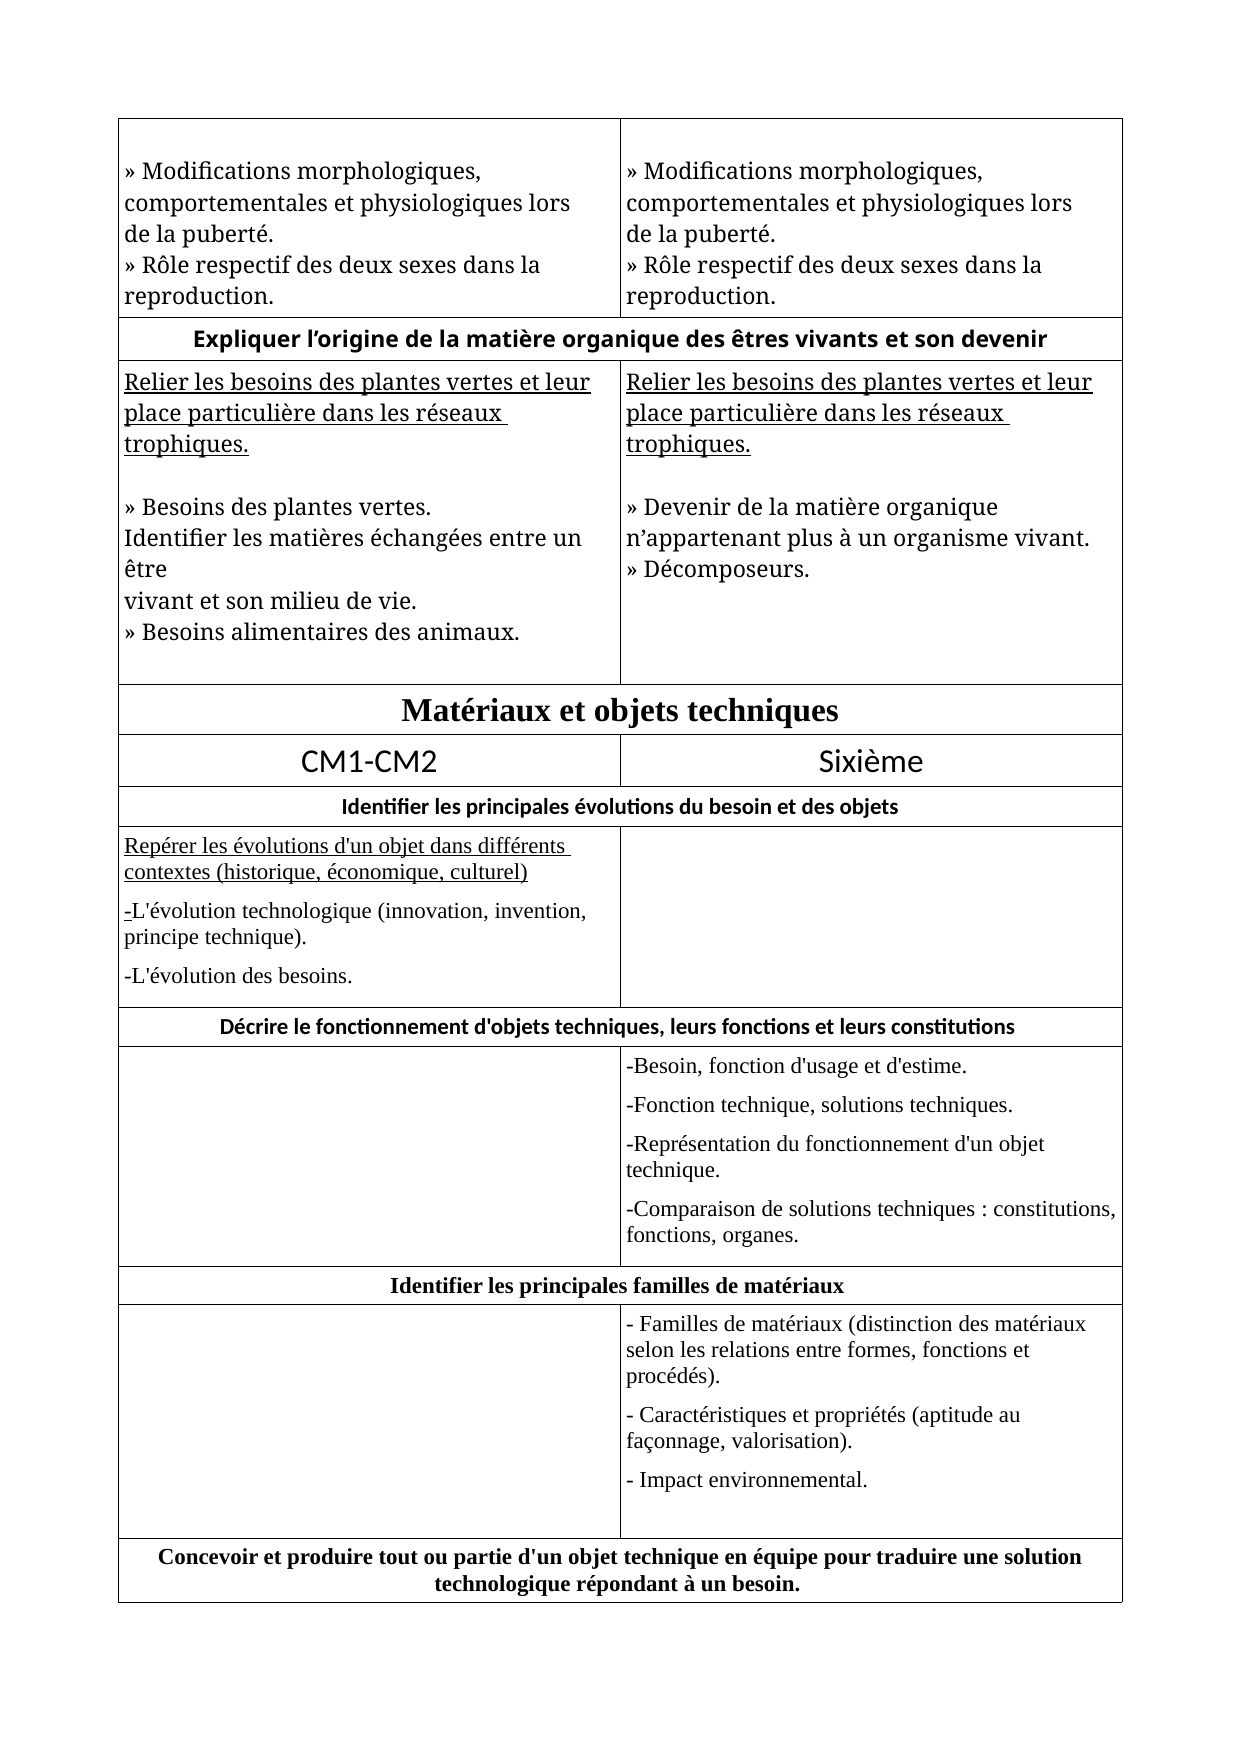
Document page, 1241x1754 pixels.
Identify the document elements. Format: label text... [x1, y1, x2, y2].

table_cell Sixième [621, 735, 1122, 786]
table_cell Identifier les principales familles de matériaux [119, 1267, 1122, 1304]
table_cell » Modifications morphologiques, comportementales et physiologiques lors de la puberté. » Rôle respectif des deux sexes dans la reproduction. [119, 119, 620, 317]
table_cell Expliquer l’origine de la matière organique des êtres vivants et son devenir [119, 318, 1122, 360]
table_cell Relier les besoins des plantes vertes et leur place particulière dans les réseaux trophiques. » Besoins des plantes vertes. Identifier les matières échangées entre un être vivant et son milieu de vie. » Besoins alimentaires des animaux. [119, 361, 620, 684]
table_cell - Familles de matériaux (distinction des matériaux selon les relations entre formes, fonctions et procédés). - Caractéristiques et propriétés (aptitude au façonnage, valorisation). - Impact environnemental. [621, 1305, 1122, 1537]
table_cell -Besoin, fonction d'usage et d'estime. -Fonction technique, solutions techniques. -Représentation du fonctionnement d'un objet technique. -Comparaison de solutions techniques : constitutions, fonctions, organes. [621, 1047, 1122, 1266]
table_cell Identifier les principales évolutions du besoin et des objets [119, 787, 1122, 826]
table_cell Matériaux et objets techniques [119, 685, 1122, 734]
table_cell [119, 1047, 620, 1266]
table_cell CM1-CM2 [119, 735, 620, 786]
table_cell » Modifications morphologiques, comportementales et physiologiques lors de la puberté. » Rôle respectif des deux sexes dans la reproduction. [621, 119, 1122, 317]
table_cell Repérer les évolutions d'un objet dans différents contextes (historique, économique, culturel) -L'évolution technologique (innovation, invention, principe technique). -L'évolution des besoins. [119, 827, 620, 1007]
table_cell [119, 1305, 620, 1537]
table_cell [621, 827, 1122, 1007]
table_cell Concevoir et produire tout ou partie d'un objet technique en équipe pour traduire une solution technologique répondant à un besoin. [119, 1539, 1122, 1602]
table_cell Décrire le fonctionnement d'objets techniques, leurs fonctions et leurs constitutions [119, 1008, 1122, 1046]
table_cell Relier les besoins des plantes vertes et leur place particulière dans les réseaux trophiques. » Devenir de la matière organique n’appartenant plus à un organisme vivant. » Décomposeurs. [621, 361, 1122, 684]
